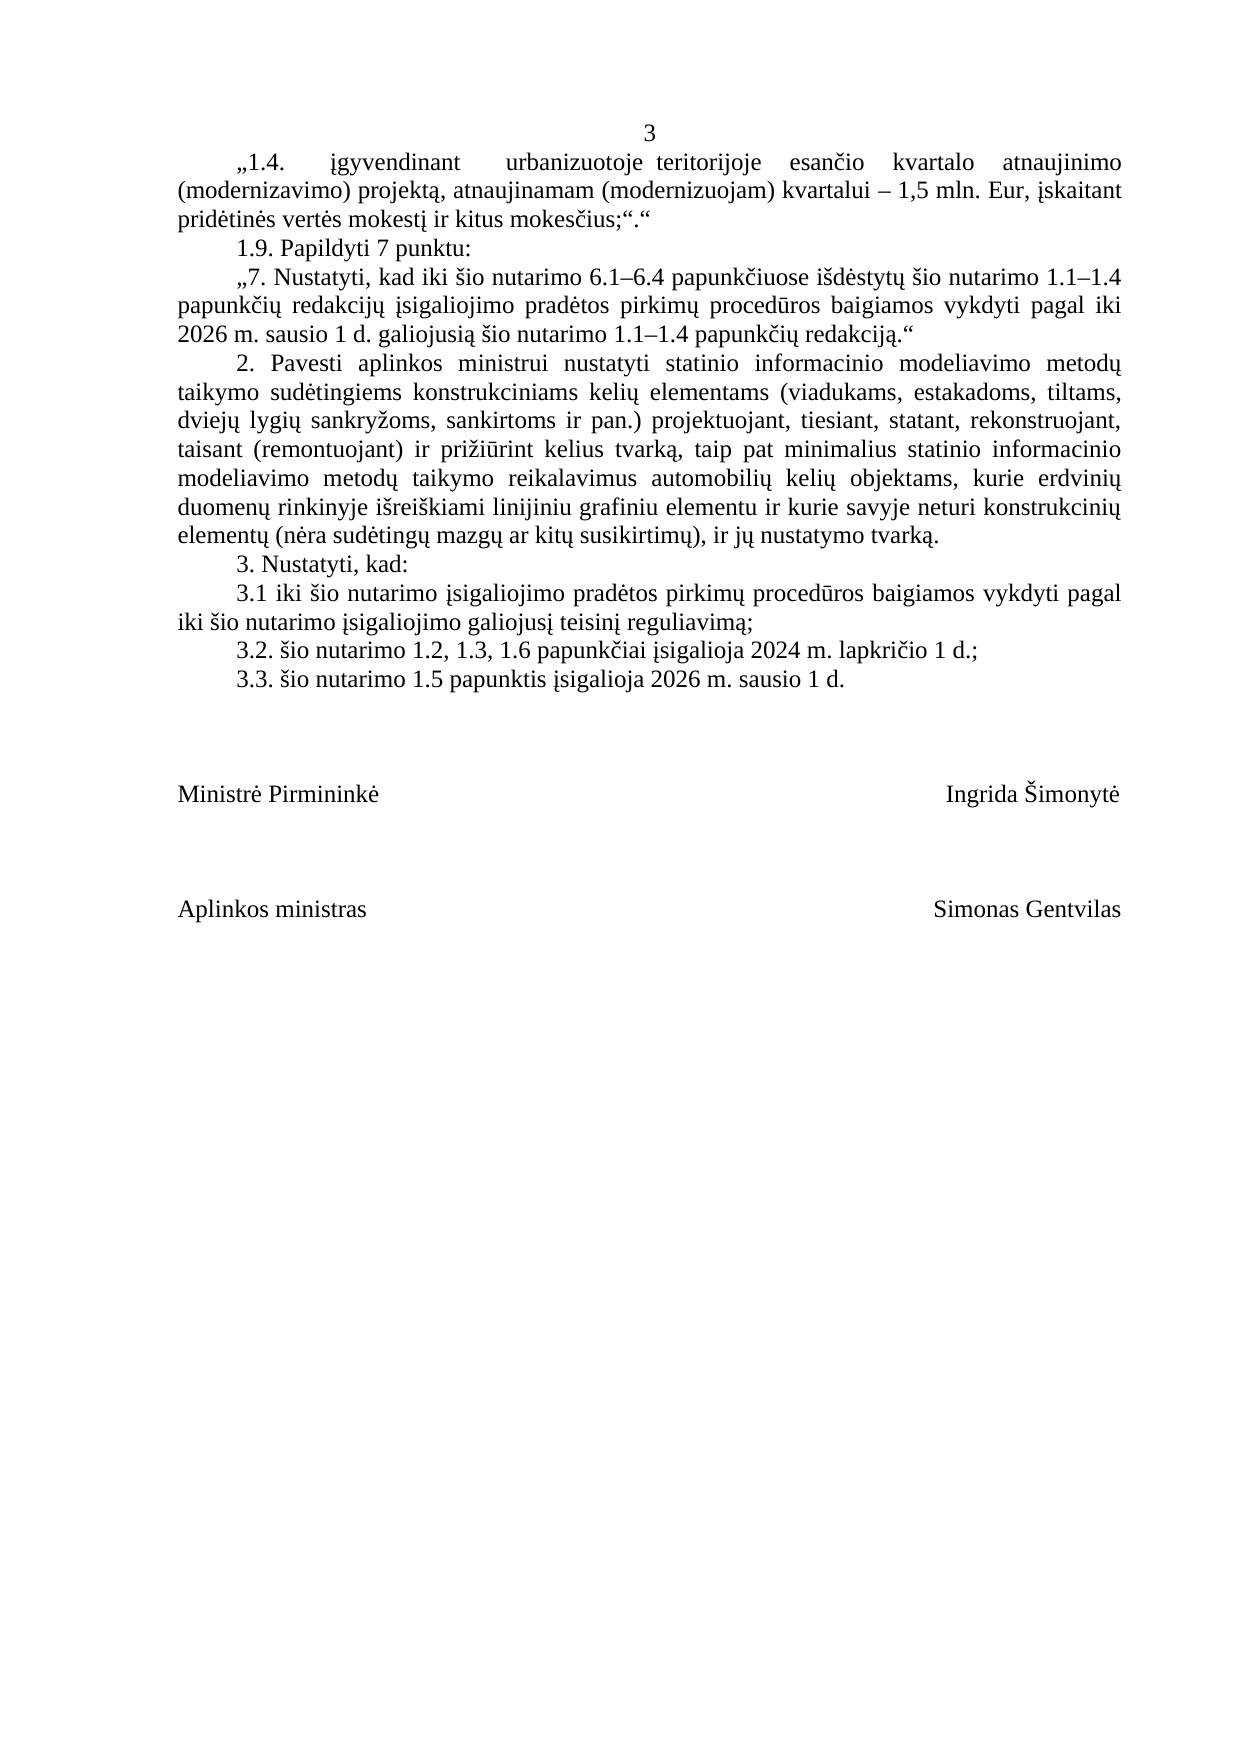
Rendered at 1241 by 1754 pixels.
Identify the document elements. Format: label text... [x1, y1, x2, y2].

text 3.2. šio nutarimo 1.2, 1.3, 1.6 papunkčiai įsigalioja 2024 m. lapkričio 1 d.; [177, 636, 1122, 664]
text „7. Nustatyti, kad iki šio nutarimo 6.1‒6.4 papunkčiuose išdėstytų šio nutarimo 1.1‒1.4 papunkčių redakcijų įsigaliojimo pradėtos pirkimų procedūros baigiamos vykdyti pagal iki 2026 m. sausio 1 d. galiojusią šio nutarimo 1.1‒1.4 papunkčių redakciją.“ [177, 262, 1122, 348]
text Ministrė Pirmininkė Ingrida Šimonytė [177, 779, 1122, 808]
text „1.4. įgyvendinant urbanizuotoje teritorijoje esančio kvartalo atnaujinimo (modernizavimo) projektą, atnaujinamam (modernizuojam) kvartalui – 1,5 mln. Eur, įskaitant pridėtinės vertės mokestį ir kitus mokesčius;“.“ [177, 147, 1122, 233]
text 3.3. šio nutarimo 1.5 papunktis įsigalioja 2026 m. sausio 1 d. [177, 664, 1122, 693]
text 3. Nustatyti, kad: [177, 549, 1122, 578]
text 2. Pavesti aplinkos ministrui nustatyti statinio informacinio modeliavimo metodų taikymo sudėtingiems konstrukciniams kelių elementams (viadukams, estakadoms, tiltams, dviejų lygių sankryžoms, sankirtoms ir pan.) projektuojant, tiesiant, statant, rekonstruojant, taisant (remontuojant) ir prižiūrint kelius tvarką, taip pat minimalius statinio informacinio modeliavimo metodų taikymo reikalavimus automobilių kelių objektams, kurie erdvinių duomenų rinkinyje išreiškiami linijiniu grafiniu elementu ir kurie savyje neturi konstrukcinių elementų (nėra sudėtingų mazgų ar kitų susikirtimų), ir jų nustatymo tvarką. [177, 348, 1122, 549]
text 3.1 iki šio nutarimo įsigaliojimo pradėtos pirkimų procedūros baigiamos vykdyti pagal iki šio nutarimo įsigaliojimo galiojusį teisinį reguliavimą; [177, 578, 1122, 636]
text Aplinkos ministras Simonas Gentvilas [177, 894, 1122, 923]
text 1.9. Papildyti 7 punktu: [177, 233, 1122, 262]
